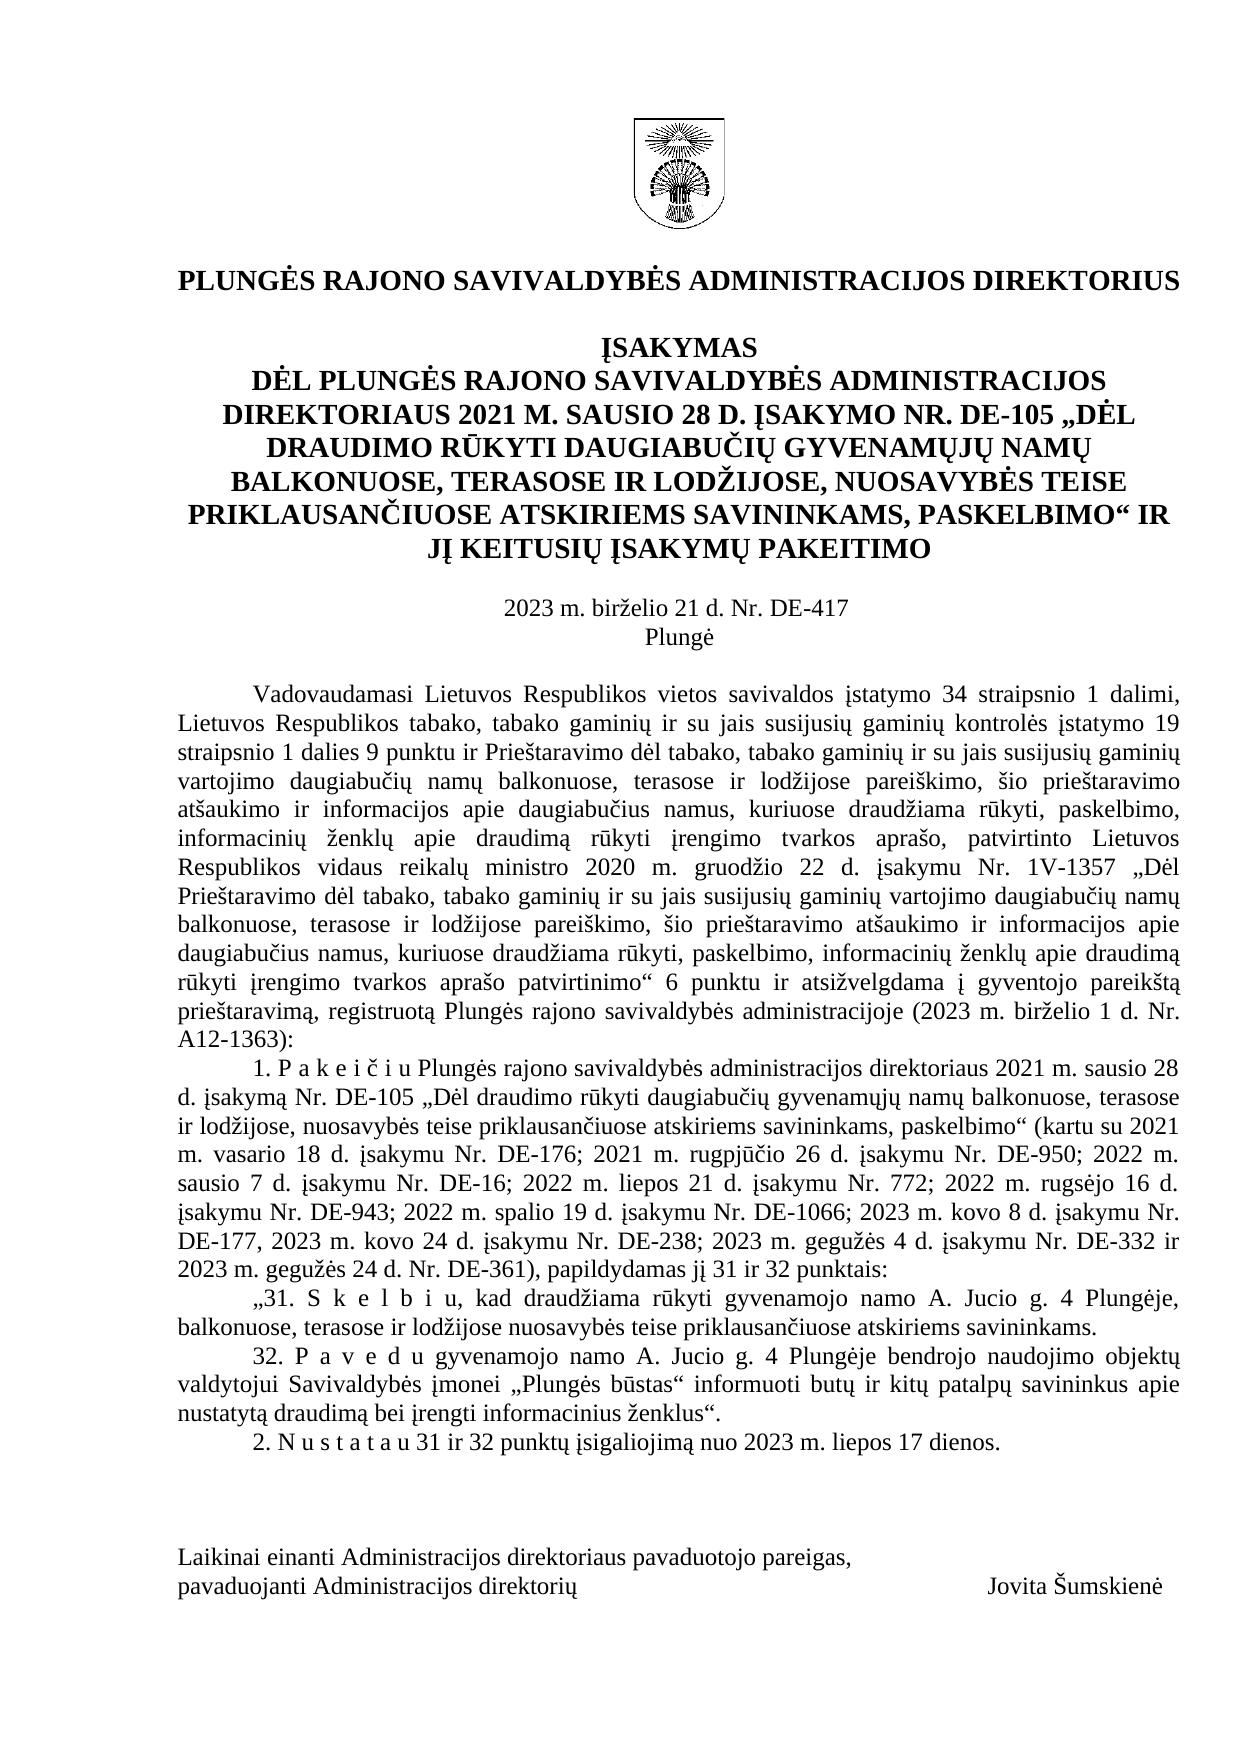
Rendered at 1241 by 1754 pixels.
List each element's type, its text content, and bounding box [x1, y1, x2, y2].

text DĖL PLUNGĖS RAJONO SAVIVALDYBĖS ADMINISTRACIJOS DIREKTORIAUS 2021 M. SAUSIO 28 D. ĮSAKYMO NR. DE-105 „DĖL DRAUDIMO RŪKYTI DAUGIABUČIŲ GYVENAMŲJŲ NAMŲ BALKONUOSE, TERASOSE IR LODŽIJOSE, NUOSAVYBĖS TEISE PRIKLAUSANČIUOSE ATSKIRIEMS SAVININKAMS, PASKELBIMO“ IR JĮ KEITUSIŲ ĮSAKYMŲ PAKEITIMO [177, 363, 1181, 564]
text Vadovaudamasi Lietuvos Respublikos vietos savivaldos įstatymo 34 straipsnio 1 dalimi, Lietuvos Respublikos tabako, tabako gaminių ir su jais susijusių gaminių kontrolės įstatymo 19 straipsnio 1 dalies 9 punktu ir Prieštaravimo dėl tabako, tabako gaminių ir su jais susijusių gaminių vartojimo daugiabučių namų balkonuose, terasose ir lodžijose pareiškimo, šio prieštaravimo atšaukimo ir informacijos apie daugiabučius namus, kuriuose draudžiama rūkyti, paskelbimo, informacinių ženklų apie draudimą rūkyti įrengimo tvarkos aprašo, patvirtinto Lietuvos Respublikos vidaus reikalų ministro 2020 m. gruodžio 22 d. įsakymu Nr. 1V-1357 „Dėl Prieštaravimo dėl tabako, tabako gaminių ir su jais susijusių gaminių vartojimo daugiabučių namų balkonuose, terasose ir lodžijose pareiškimo, šio prieštaravimo atšaukimo ir informacijos apie daugiabučius namus, kuriuose draudžiama rūkyti, paskelbimo, informacinių ženklų apie draudimą rūkyti įrengimo tvarkos aprašo patvirtinimo“ 6 punktu ir atsižvelgdama į gyventojo pareikštą prieštaravimą, registruotą Plungės rajono savivaldybės administracijoje (2023 m. birželio 1 d. Nr. A12-1363): [177, 679, 1181, 1053]
text Laikinai einanti Administracijos direktoriaus pavaduotojo pareigas, [177, 1542, 1181, 1571]
text pavaduojanti Administracijos direktorių Jovita Šumskienė [177, 1571, 1181, 1599]
text 1. P a k e i č i u Plungės rajono savivaldybės administracijos direktoriaus 2021 m. sausio 28 d. įsakymą Nr. DE-105 „Dėl draudimo rūkyti daugiabučių gyvenamųjų namų balkonuose, terasose ir lodžijose, nuosavybės teise priklausančiuose atskiriems savininkams, paskelbimo“ (kartu su 2021 m. vasario 18 d. įsakymu Nr. DE-176; 2021 m. rugpjūčio 26 d. įsakymu Nr. DE-950; 2022 m. sausio 7 d. įsakymu Nr. DE-16; 2022 m. liepos 21 d. įsakymu Nr. 772; 2022 m. rugsėjo 16 d. įsakymu Nr. DE-943; 2022 m. spalio 19 d. įsakymu Nr. DE-1066; 2023 m. kovo 8 d. įsakymu Nr. DE-177, 2023 m. kovo 24 d. įsakymu Nr. DE-238; 2023 m. gegužės 4 d. įsakymu Nr. DE-332 ir 2023 m. gegužės 24 d. Nr. DE-361), papildydamas jį 31 ir 32 punktais: [177, 1053, 1181, 1283]
text 32. P a v e d u gyvenamojo namo A. Jucio g. 4 Plungėje bendrojo naudojimo objektų valdytojui Savivaldybės įmonei „Plungės būstas“ informuoti butų ir kitų patalpų savininkus apie nustatytą draudimą bei įrengti informacinius ženklus“. [177, 1341, 1181, 1427]
text „31. S k e l b i u, kad draudžiama rūkyti gyvenamojo namo A. Jucio g. 4 Plungėje, balkonuose, terasose ir lodžijose nuosavybės teise priklausančiuose atskiriems savininkams. [177, 1283, 1181, 1341]
text 2. N u s t a t a u 31 ir 32 punktų įsigaliojimą nuo 2023 m. liepos 17 dienos. [177, 1427, 1181, 1456]
text PLUNGĖS RAJONO SAVIVALDYBĖS ADMINISTRACIJOS DIREKTORIUS [177, 263, 1181, 296]
text ĮSAKYMAS [177, 330, 1181, 363]
text Plungė [177, 622, 1181, 651]
text 2023 m. birželio 21 d. Nr. DE-417 [177, 593, 1181, 622]
